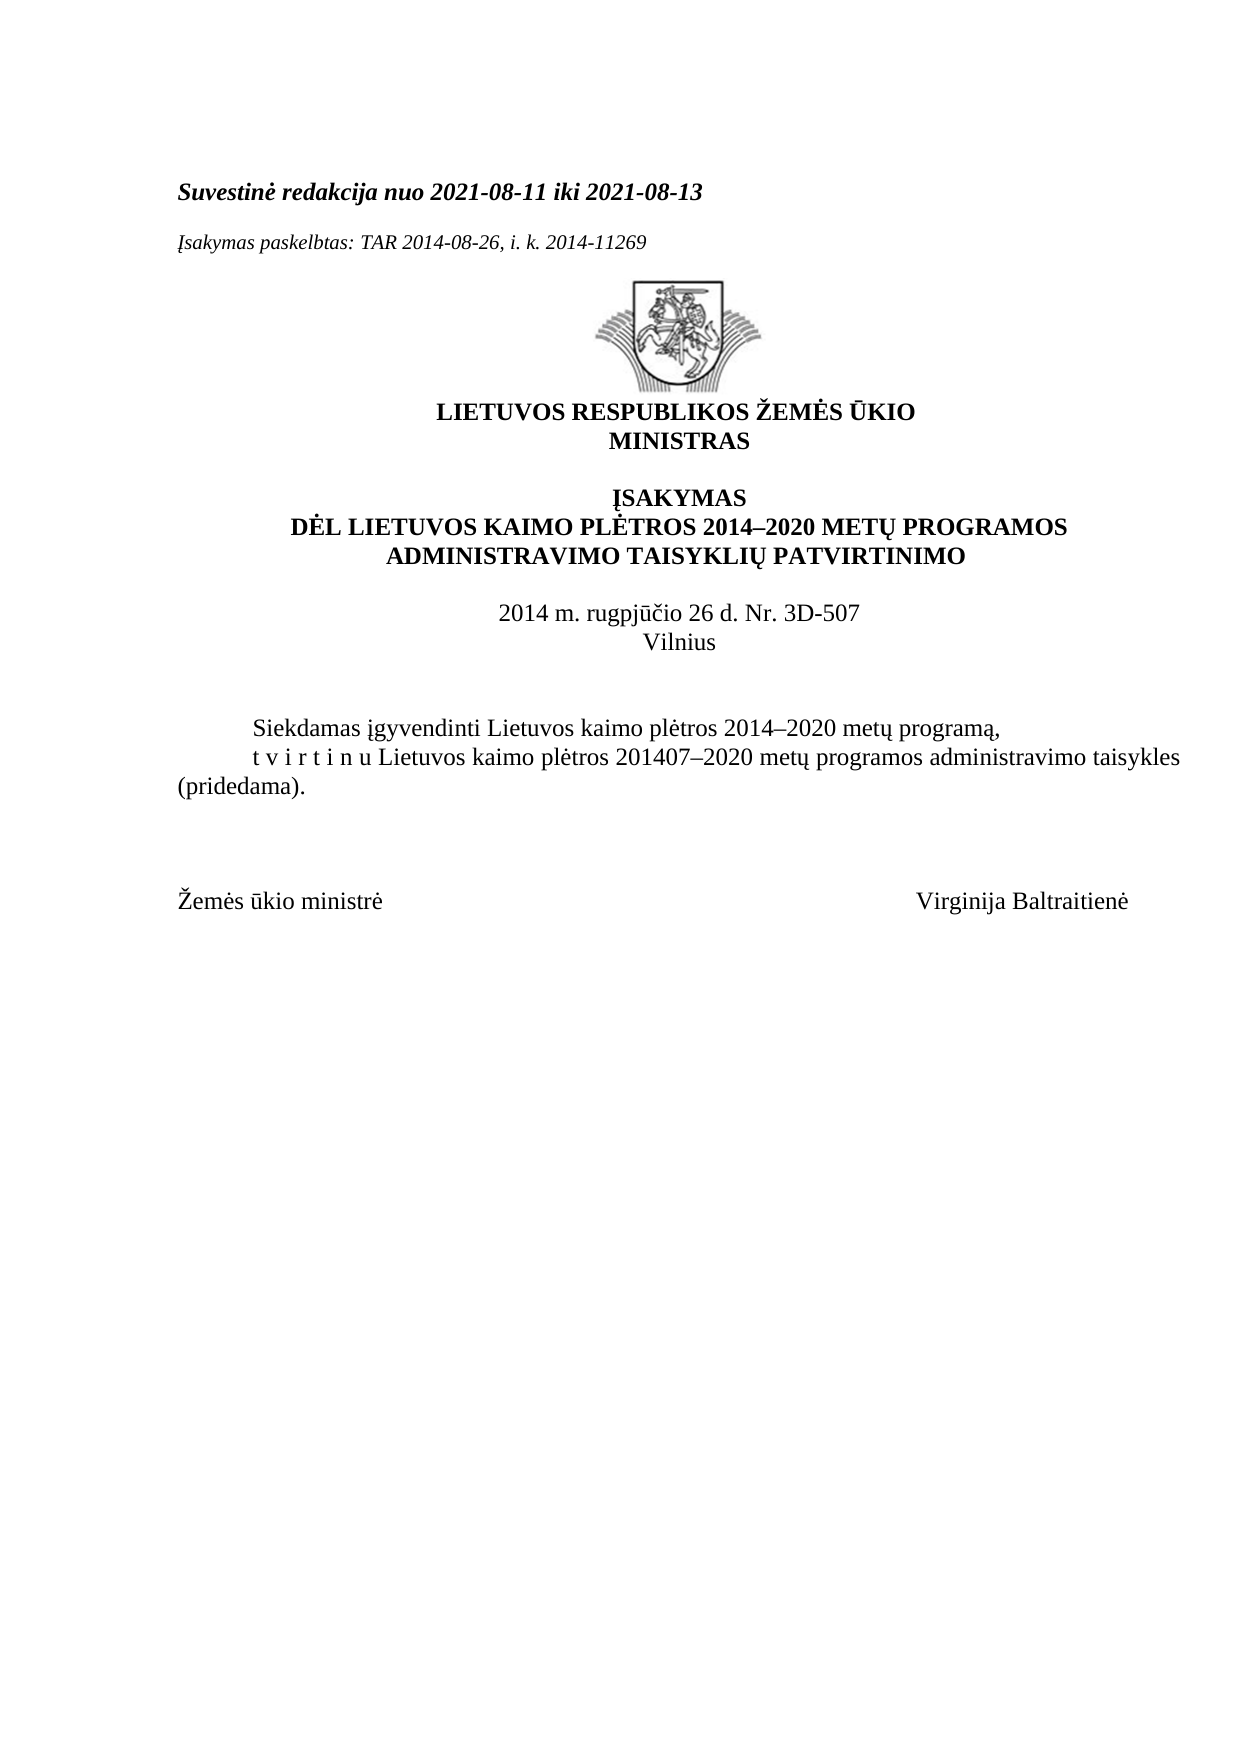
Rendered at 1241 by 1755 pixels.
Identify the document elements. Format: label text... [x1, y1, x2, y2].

text 2014 m. rugpjūčio 26 d. Nr. 3D-507 [177, 598, 1181, 627]
text Įsakymas paskelbtas: TAR 2014-08-26, i. k. 2014-11269 [177, 230, 1181, 254]
text LIETUVOS RESPUBLIKOS ŽEMĖS ŪKIO [177, 397, 1181, 426]
text Siekdamas įgyvendinti Lietuvos kaimo plėtros 2014–2020 metų programą, [177, 713, 1181, 742]
text Suvestinė redakcija nuo 2021-08-11 iki 2021-08-13 [177, 177, 1181, 206]
text DĖL LIETUVOS KAIMO PLĖTROS 2014–2020 METŲ PROGRAMOS ADMINISTRAVIMO TAISYKLIŲ PATVIRTINIMO [177, 512, 1181, 569]
text ĮSAKYMAS [177, 483, 1181, 512]
text Vilnius [177, 627, 1181, 656]
text Žemės ūkio ministrė Virginija Baltraitienė [177, 886, 1181, 914]
text t v i r t i n u Lietuvos kaimo plėtros 201407–2020 metų programos administravimo taisykles (pridedama). [177, 742, 1181, 799]
text MINISTRAS [177, 426, 1181, 454]
